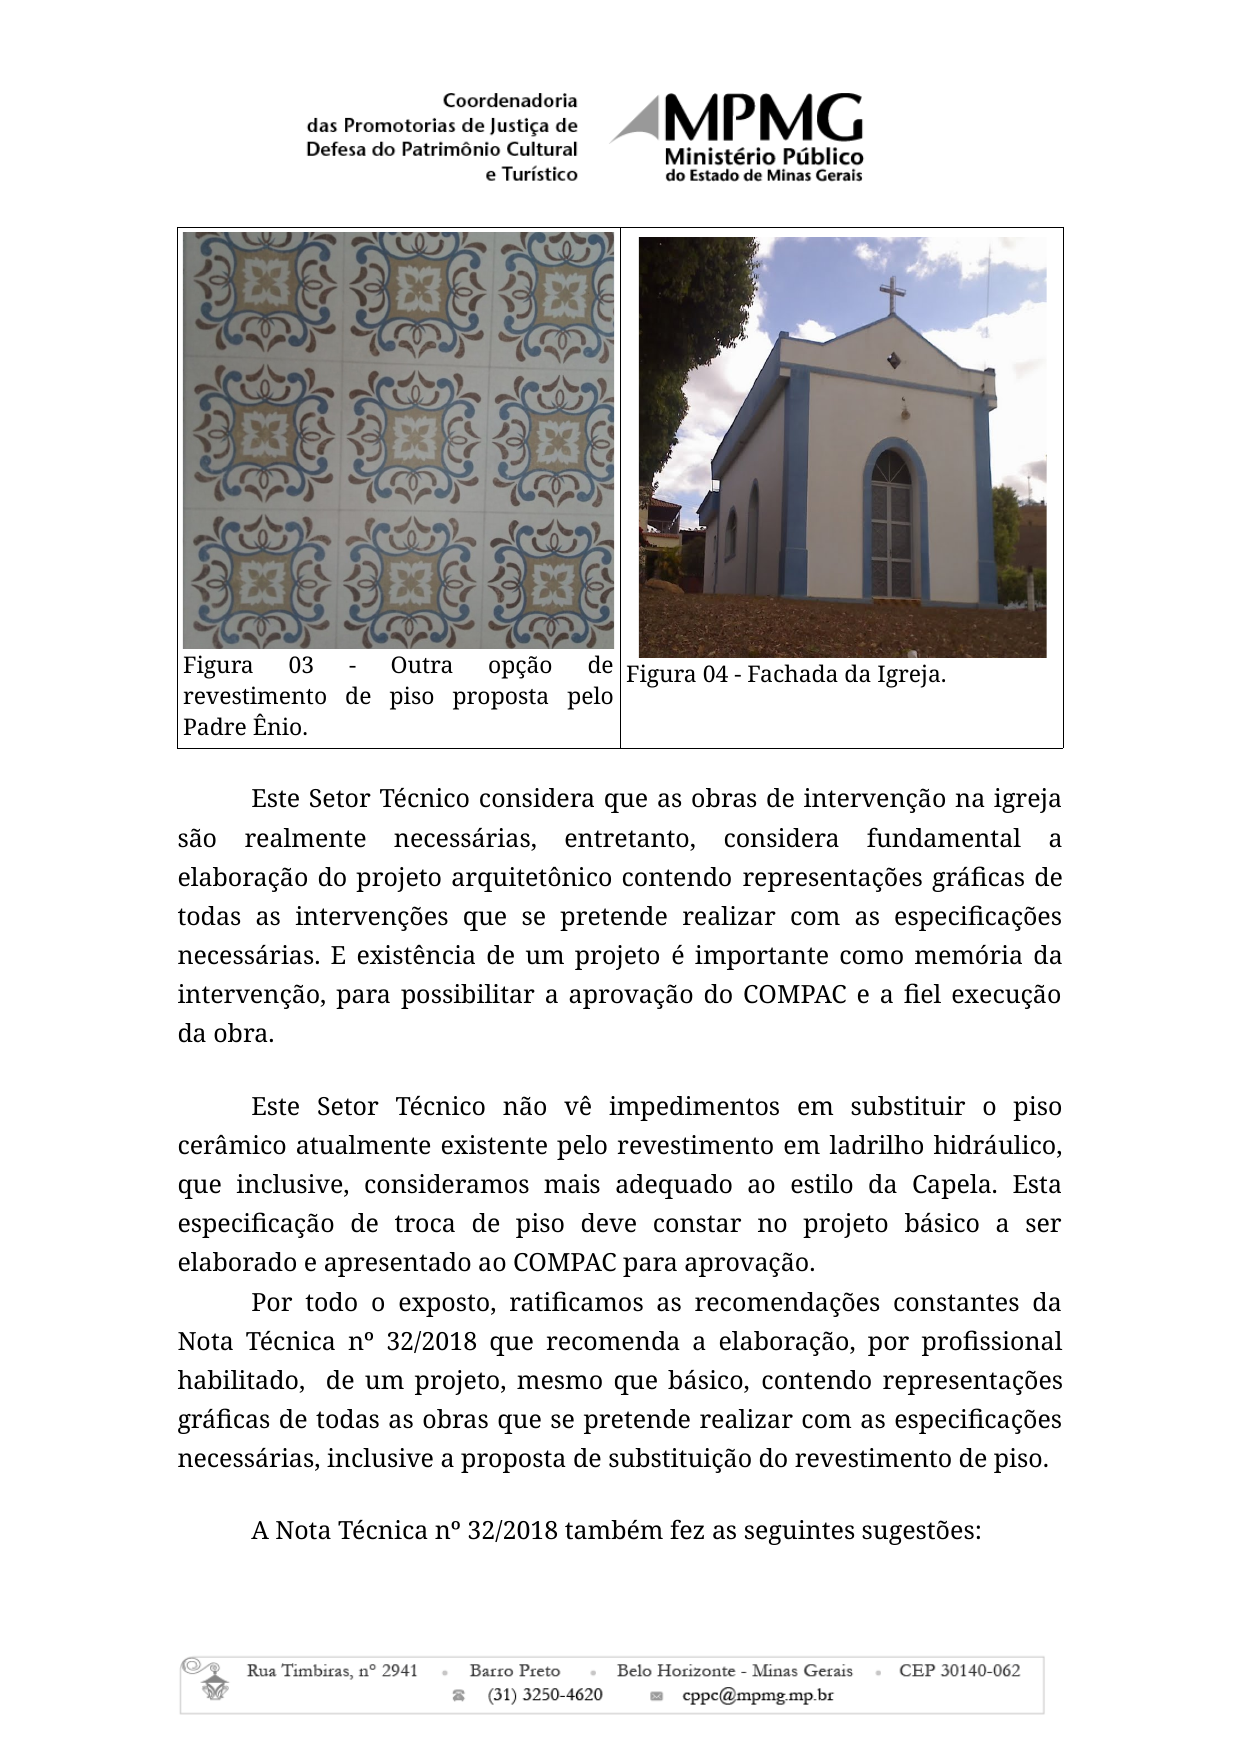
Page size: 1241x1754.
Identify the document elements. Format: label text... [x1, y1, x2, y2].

picture [182, 65, 1058, 198]
picture [168, 1648, 1049, 1716]
text Por todo o exposto, ratificamos as recomendações constantes da Nota Técnica nº 32/2018 que recomenda a elaboração, por profissional habilitado, de um projeto, mesmo que básico, contendo representações gráficas de todas as obras que se pretende realizar com as especificações necessárias, inclusive a proposta de substituição do revestimento de piso. [177, 1284, 1063, 1475]
text Este Setor Técnico não vê impedimentos em substituir o piso cerâmico atualmente existente pelo revestimento em ladrilho hidráulico, que inclusive, consideramos mais adequado ao estilo da Capela. Esta especificação de troca de piso deve constar no projeto básico a ser elaborado e apresentado ao COMPAC para aprovação. [177, 1088, 1063, 1279]
picture [638, 237, 1047, 658]
table_cell Figura 03 - Outra opção de revestimento de piso proposta pelo Padre Ênio. [178, 228, 620, 748]
text A Nota Técnica nº 32/2018 também fez as seguintes sugestões: [177, 1513, 1063, 1547]
picture [182, 232, 615, 649]
table_cell Figura 04 - Fachada da Igreja. [621, 228, 1063, 748]
text Este Setor Técnico considera que as obras de intervenção na igreja são realmente necessárias, entretanto, considera fundamental a elaboração do projeto arquitetônico contendo representações gráficas de todas as intervenções que se pretende realizar com as especificações necessárias. E existência de um projeto é importante como memória da intervenção, para possibilitar a aprovação do COMPAC e a fiel execução da obra. [177, 781, 1063, 1050]
